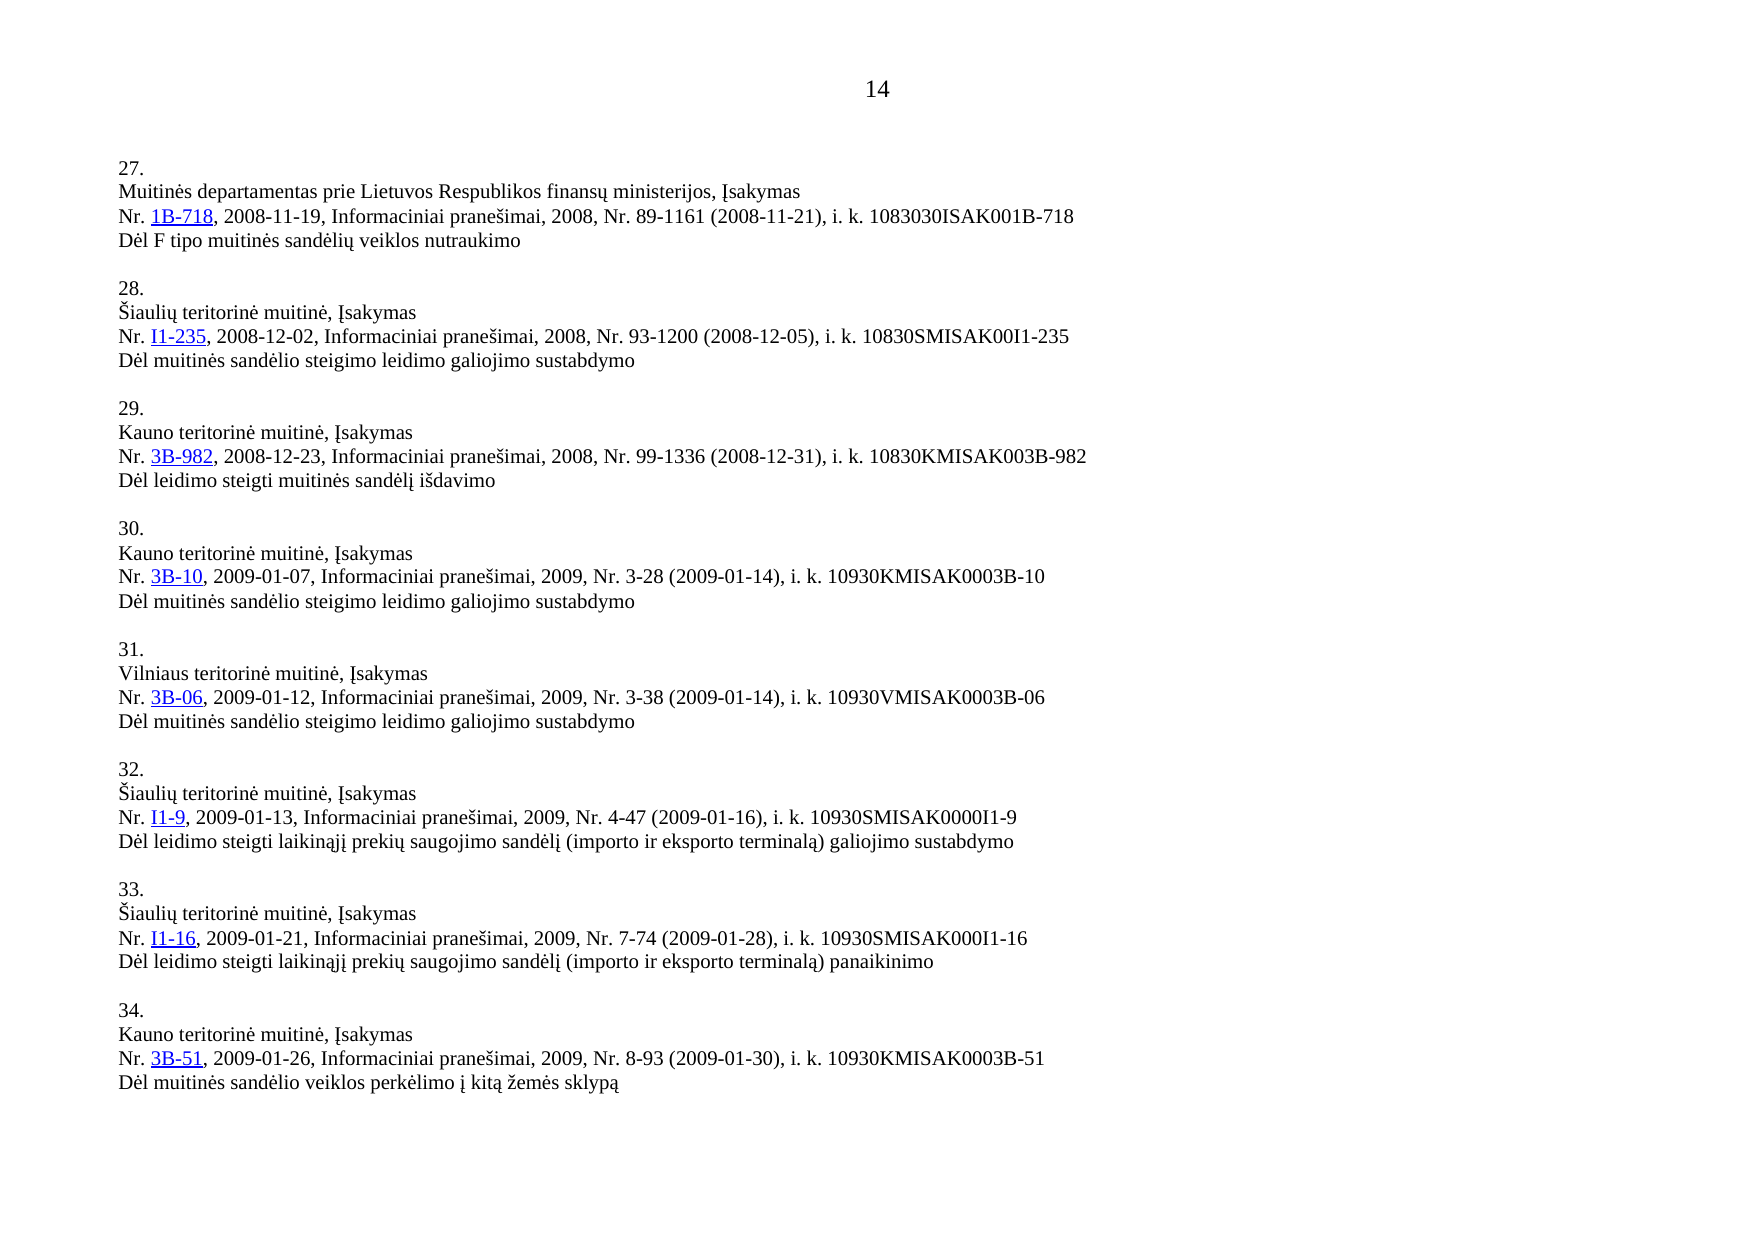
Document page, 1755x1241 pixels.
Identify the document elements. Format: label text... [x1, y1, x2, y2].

text Nr. I1-9, 2009-01-13, Informaciniai pranešimai, 2009, Nr. 4-47 (2009-01-16), i. k. 10930SMISAK0000I1-9 [118, 805, 1636, 829]
text 31. [118, 637, 1636, 661]
text Dėl leidimo steigti laikinąjį prekių saugojimo sandėlį (importo ir eksporto terminalą) panaikinimo [118, 949, 1636, 973]
text 28. [118, 276, 1636, 300]
text Kauno teritorinė muitinė, Įsakymas [118, 1022, 1636, 1046]
text 30. [118, 516, 1636, 540]
text 33. [118, 877, 1636, 901]
text Muitinės departamentas prie Lietuvos Respublikos finansų ministerijos, Įsakymas [118, 179, 1636, 203]
text 27. [118, 155, 1636, 179]
text 29. [118, 396, 1636, 420]
text Nr. I1-235, 2008-12-02, Informaciniai pranešimai, 2008, Nr. 93-1200 (2008-12-05), i. k. 10830SMISAK00I1-235 [118, 324, 1636, 348]
text 32. [118, 757, 1636, 781]
text Šiaulių teritorinė muitinė, Įsakymas [118, 300, 1636, 324]
text Nr. 1B-718, 2008-11-19, Informaciniai pranešimai, 2008, Nr. 89-1161 (2008-11-21), i. k. 1083030ISAK001B-718 [118, 203, 1636, 228]
text Nr. 3B-06, 2009-01-12, Informaciniai pranešimai, 2009, Nr. 3-38 (2009-01-14), i. k. 10930VMISAK0003B-06 [118, 685, 1636, 709]
text Dėl muitinės sandėlio steigimo leidimo galiojimo sustabdymo [118, 588, 1636, 613]
text Dėl leidimo steigti muitinės sandėlį išdavimo [118, 468, 1636, 492]
text Nr. 3B-51, 2009-01-26, Informaciniai pranešimai, 2009, Nr. 8-93 (2009-01-30), i. k. 10930KMISAK0003B-51 [118, 1046, 1636, 1070]
text Šiaulių teritorinė muitinė, Įsakymas [118, 901, 1636, 925]
text Dėl F tipo muitinės sandėlių veiklos nutraukimo [118, 228, 1636, 252]
text 34. [118, 998, 1636, 1022]
text Vilniaus teritorinė muitinė, Įsakymas [118, 661, 1636, 685]
text Dėl leidimo steigti laikinąjį prekių saugojimo sandėlį (importo ir eksporto terminalą) galiojimo sustabdymo [118, 829, 1636, 853]
text Šiaulių teritorinė muitinė, Įsakymas [118, 781, 1636, 805]
text Nr. 3B-10, 2009-01-07, Informaciniai pranešimai, 2009, Nr. 3-28 (2009-01-14), i. k. 10930KMISAK0003B-10 [118, 564, 1636, 588]
text Dėl muitinės sandėlio veiklos perkėlimo į kitą žemės sklypą [118, 1070, 1636, 1094]
text Nr. I1-16, 2009-01-21, Informaciniai pranešimai, 2009, Nr. 7-74 (2009-01-28), i. k. 10930SMISAK000I1-16 [118, 925, 1636, 949]
text Nr. 3B-982, 2008-12-23, Informaciniai pranešimai, 2008, Nr. 99-1336 (2008-12-31), i. k. 10830KMISAK003B-982 [118, 444, 1636, 468]
text Dėl muitinės sandėlio steigimo leidimo galiojimo sustabdymo [118, 709, 1636, 733]
text Kauno teritorinė muitinė, Įsakymas [118, 420, 1636, 444]
text Kauno teritorinė muitinė, Įsakymas [118, 540, 1636, 564]
text Dėl muitinės sandėlio steigimo leidimo galiojimo sustabdymo [118, 348, 1636, 372]
